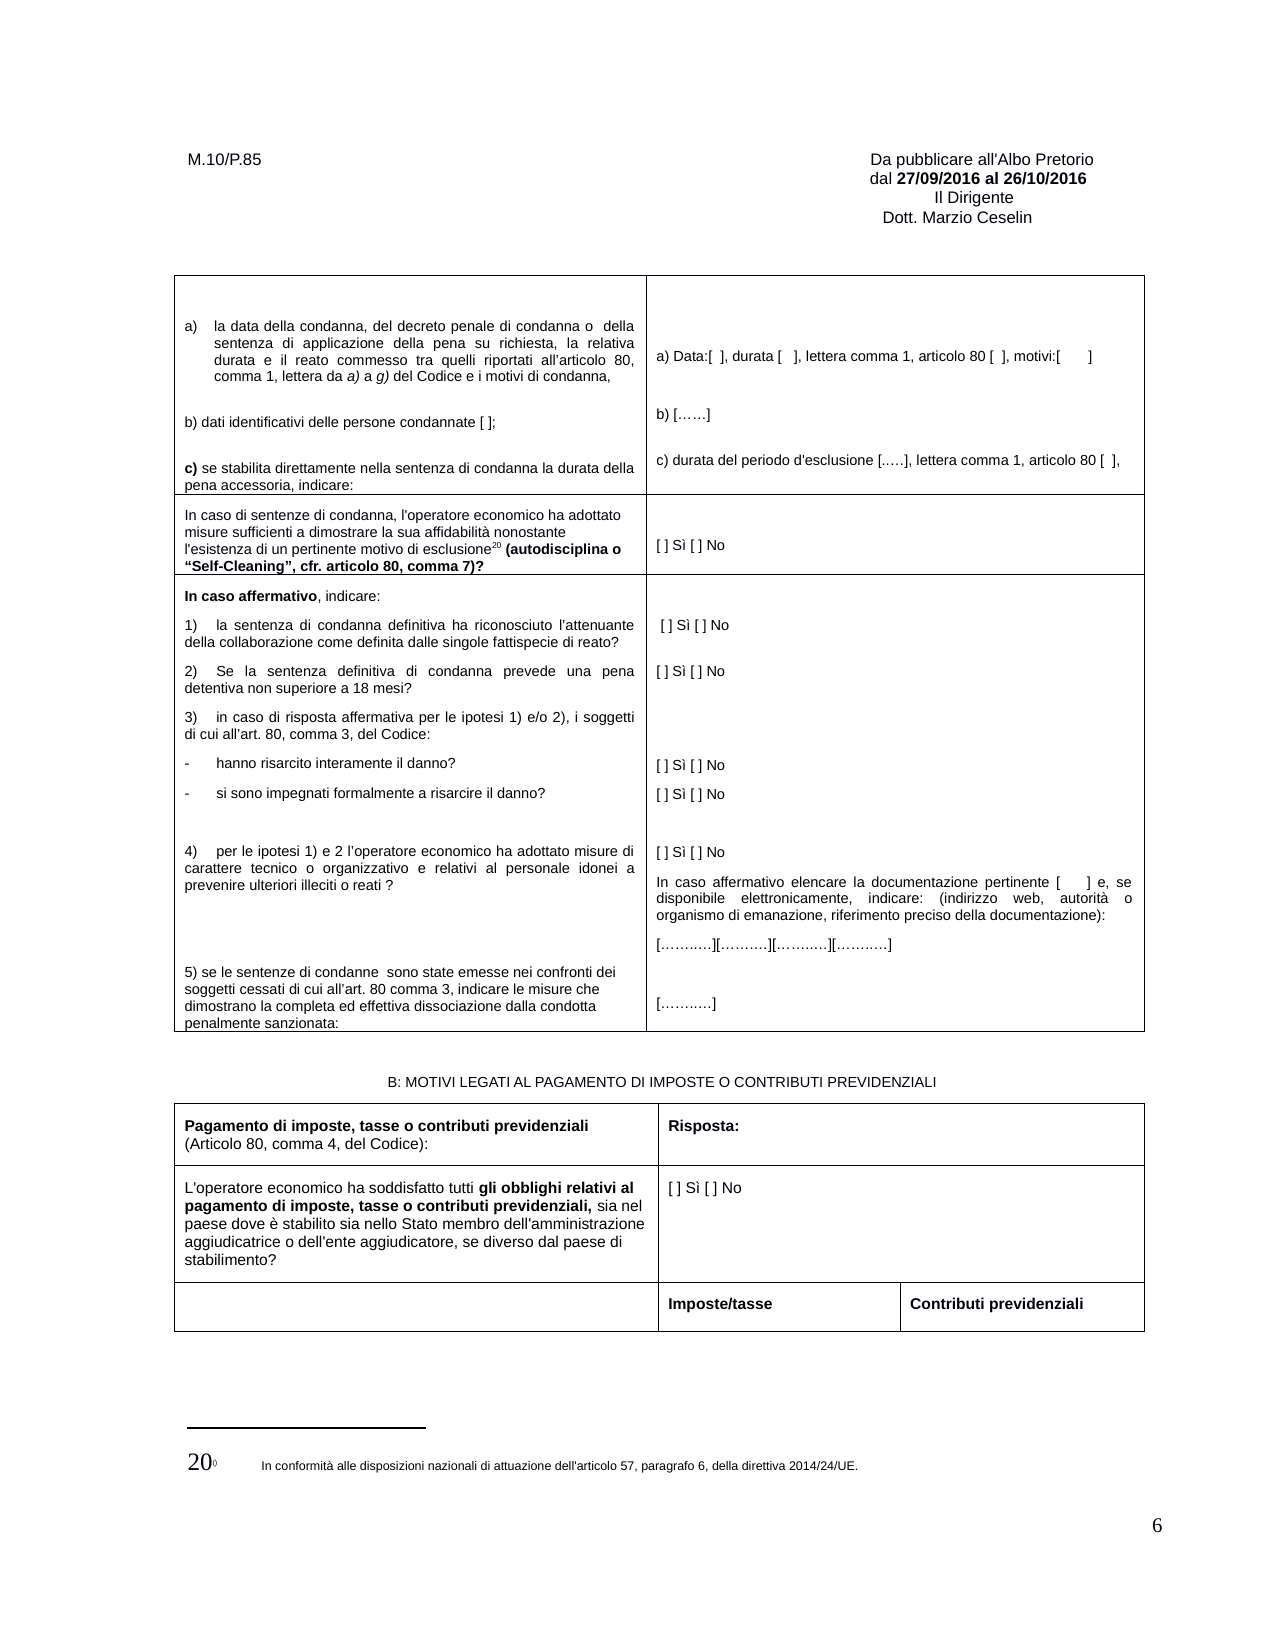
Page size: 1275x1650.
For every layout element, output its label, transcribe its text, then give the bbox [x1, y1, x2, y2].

table_cell In caso affermativo, indicare: 1) la sentenza di condanna definitiva ha riconosciuto l’attenuante della collaborazione come definita dalle singole fattispecie di reato? 2) Se la sentenza definitiva di condanna prevede una pena detentiva non superiore a 18 mesi? 3) in caso di risposta affermativa per le ipotesi 1) e/o 2), i soggetti di cui all’art. 80, comma 3, del Codice: - hanno risarcito interamente il danno? - si sono impegnati formalmente a risarcire il danno? 4) per le ipotesi 1) e 2 l’operatore economico ha adottato misure di carattere tecnico o organizzativo e relativi al personale idonei a prevenire ulteriori illeciti o reati ? 5) se le sentenze di condanne sono state emesse nei confronti dei soggetti cessati di cui all’art. 80 comma 3, indicare le misure che dimostrano la completa ed effettiva dissociazione dalla condotta penalmente sanzionata: [175, 575, 646, 1031]
table_cell In caso di sentenze di condanna, l'operatore economico ha adottato misure sufficienti a dimostrare la sua affidabilità nonostante l'esistenza di un pertinente motivo di esclusione (autodisciplina o “Self-Cleaning”, cfr. articolo 80, comma 7)? [175, 495, 646, 574]
table_cell a) Data:[ ], durata [ ], lettera comma 1, articolo 80 [ ], motivi:[ ] b) [……] c) durata del periodo d'esclusione [..…], lettera comma 1, articolo 80 [ ], [647, 276, 1144, 493]
table_header Pagamento di imposte, tasse o contributi previdenziali (Articolo 80, comma 4, del Codice): [175, 1104, 658, 1165]
table_cell Imposte/tasse [659, 1283, 900, 1331]
table_cell [ ] Sì [ ] No [659, 1166, 1144, 1282]
table_cell In caso affermativo, indicare (): la data della condanna, del decreto penale di condanna o della sentenza di applicazione della pena su richiesta, la relativa durata e il reato commesso tra quelli riportati all’articolo 80, comma 1, lettera da a) a g) del Codice e i motivi di condanna, b) dati identificativi delle persone condannate [ ]; c) se stabilita direttamente nella sentenza di condanna la durata della pena accessoria, indicare: [175, 276, 646, 493]
text B: MOTIVI LEGATI AL PAGAMENTO DI IMPOSTE O CONTRIBUTI PREVIDENZIALI [187, 1074, 1137, 1091]
table_cell [ ] Sì [ ] No [647, 495, 1144, 574]
table_cell [ ] Sì [ ] No [ ] Sì [ ] No [ ] Sì [ ] No [ ] Sì [ ] No [ ] Sì [ ] No In caso affermativo elencare la documentazione pertinente [ ] e, se disponibile elettronicamente, indicare: (indirizzo web, autorità o organismo di emanazione, riferimento preciso della documentazione): [……..…][…….…][……..…][……..…] [……..…] [647, 575, 1144, 1031]
table_cell [175, 1283, 658, 1331]
table_cell Contributi previdenziali [901, 1283, 1144, 1331]
table_header Risposta: [659, 1104, 1144, 1165]
table_cell L'operatore economico ha soddisfatto tutti gli obblighi relativi al pagamento di imposte, tasse o contributi previdenziali, sia nel paese dove è stabilito sia nello Stato membro dell'amministrazione aggiudicatrice o dell'ente aggiudicatore, se diverso dal paese di stabilimento? [175, 1166, 658, 1282]
